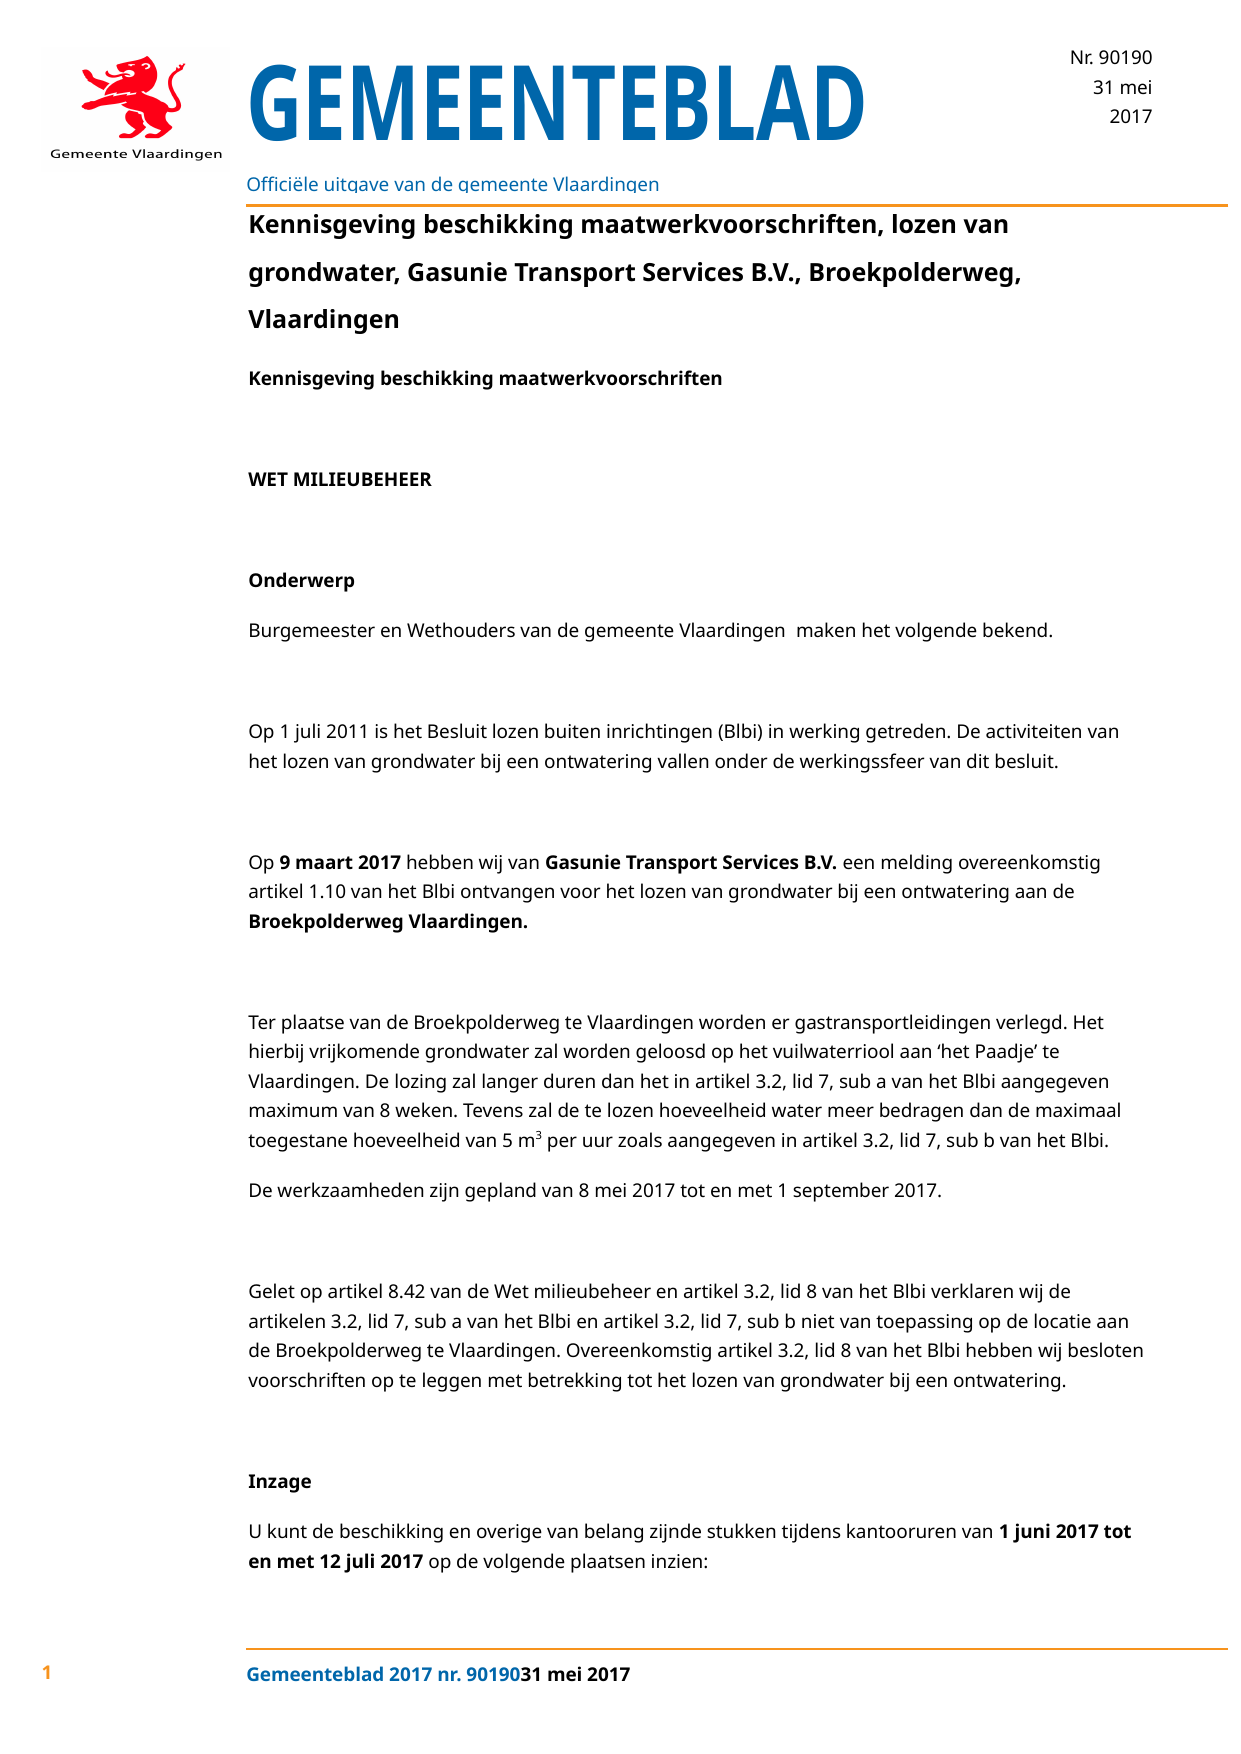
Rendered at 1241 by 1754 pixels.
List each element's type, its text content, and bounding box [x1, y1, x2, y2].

text Ter plaatse van de Broekpolderweg te Vlaardingen worden er gastransportleidingen verlegd. Het hierbij vrijkomende grondwater zal worden geloosd op het vuilwaterriool aan ‘het Paadje’ te Vlaardingen. De lozing zal langer duren dan het in artikel 3.2, lid 7, sub a van het Blbi aangegeven maximum van 8 weken. Tevens zal de te lozen hoeveelheid water meer bedragen dan de maximaal toegestane hoeveelheid van 5 m3 per uur zoals aangegeven in artikel 3.2, lid 7, sub b van het Blbi. [248, 1009, 1152, 1153]
text De werkzaamheden zijn gepland van 8 mei 2017 tot en met 1 september 2017. [248, 1178, 1152, 1203]
text Gelet op artikel 8.42 van de Wet milieubeheer en artikel 3.2, lid 8 van het Blbi verklaren wij de artikelen 3.2, lid 7, sub a van het Blbi en artikel 3.2, lid 7, sub b niet van toepassing op de locatie aan de Broekpolderweg te Vlaardingen. Overeenkomstig artikel 3.2, lid 8 van het Blbi hebben wij besloten voorschriften op te leggen met betrekking tot het lozen van grondwater bij een ontwatering. [248, 1278, 1152, 1393]
text Burgemeester en Wethouders van de gemeente Vlaardingen maken het volgende bekend. [248, 618, 1152, 643]
text Kennisgeving beschikking maatwerkvoorschriften [248, 366, 1152, 391]
text WET MILIEUBEHEER [248, 466, 1152, 492]
text Inzage [248, 1468, 1152, 1494]
text Onderwerp [248, 567, 1152, 593]
picture [41, 47, 231, 172]
text Op 1 juli 2011 is het Besluit lozen buiten inrichtingen (Blbi) in werking getreden. De activiteiten van het lozen van grondwater bij een ontwatering vallen onder de werkingssfeer van dit besluit. [248, 718, 1152, 774]
text Op 9 maart 2017 hebben wij van Gasunie Transport Services B.V. een melding overeenkomstig artikel 1.10 van het Blbi ontvangen voor het lozen van grondwater bij een ontwatering aan de Broekpolderweg Vlaardingen. [248, 849, 1152, 934]
text Kennisgeving beschikking maatwerkvoorschriften, lozen van grondwater, Gasunie Transport Services B.V., Broekpolderweg, Vlaardingen [248, 207, 1152, 336]
text U kunt de beschikking en overige van belang zijnde stukken tijdens kantooruren van 1 juni 2017 tot en met 12 juli 2017 op de volgende plaatsen inzien: [248, 1518, 1152, 1574]
